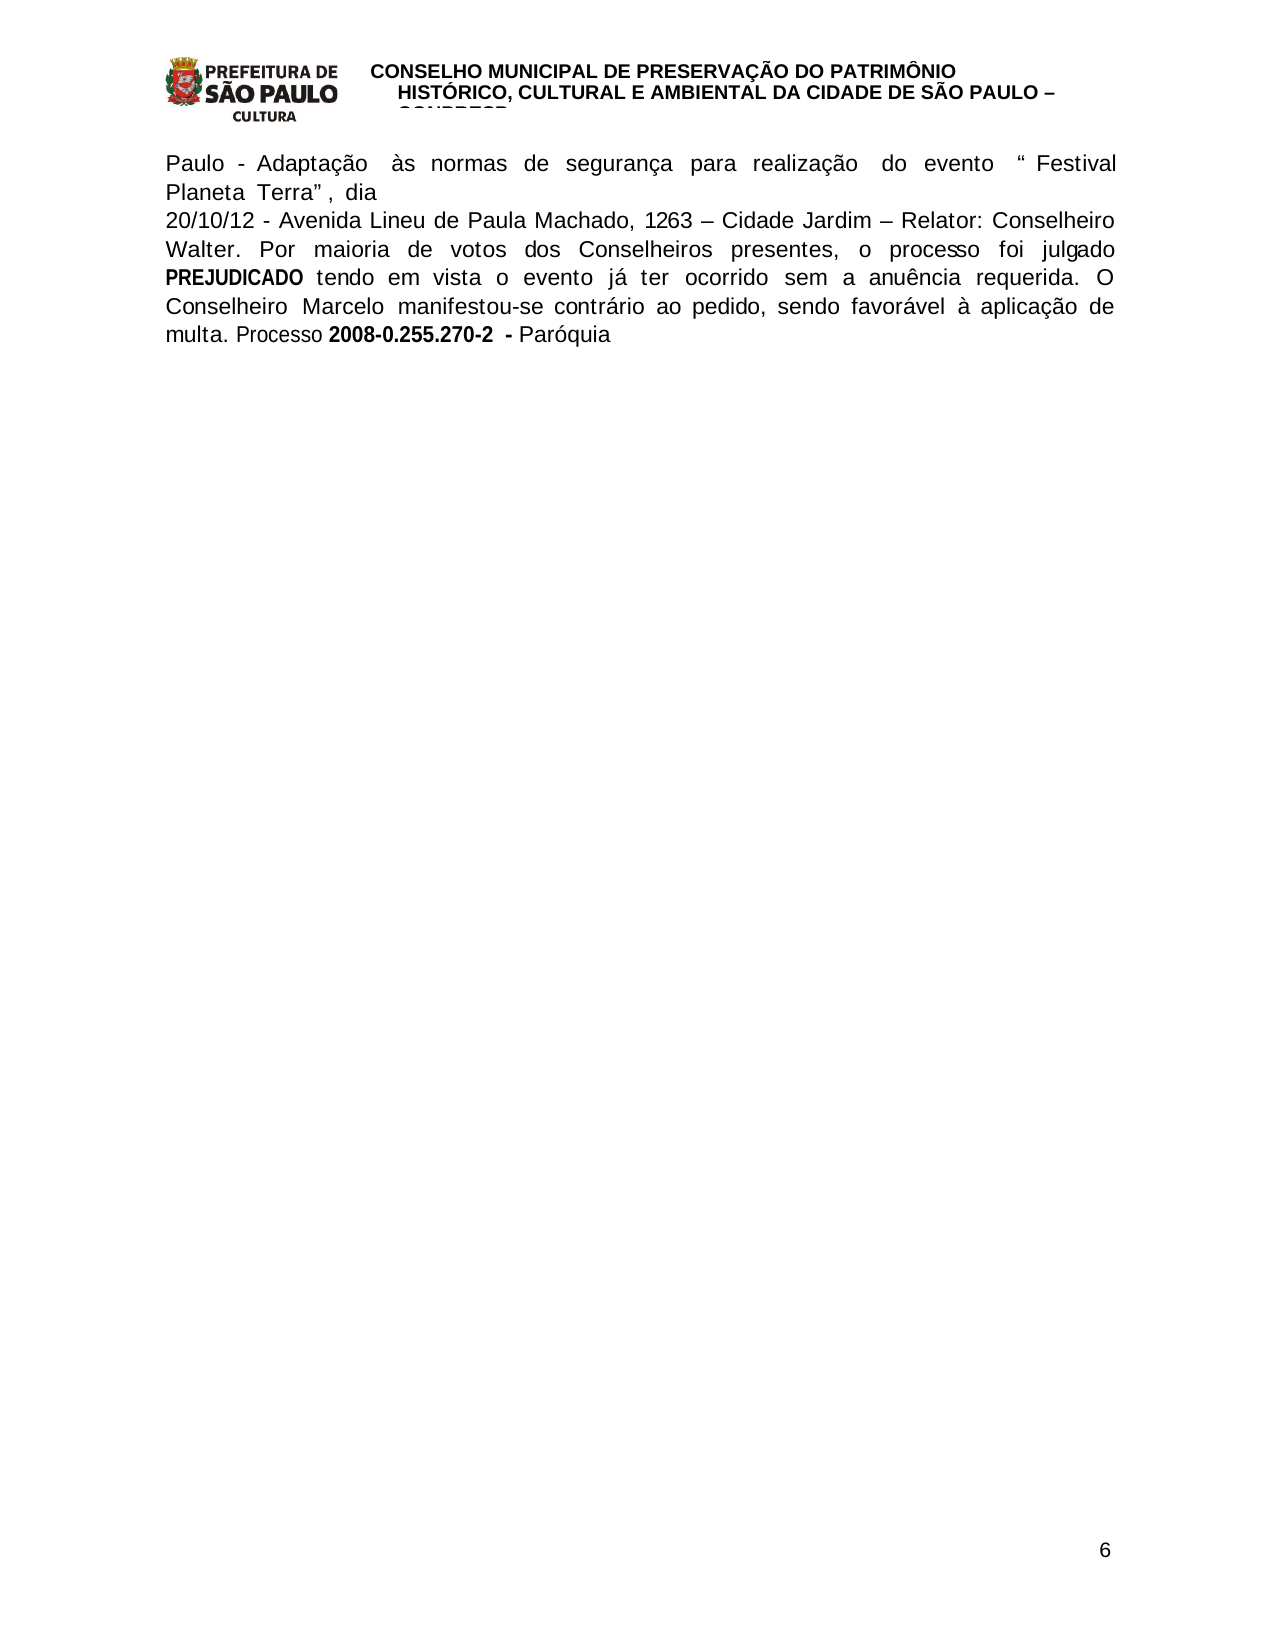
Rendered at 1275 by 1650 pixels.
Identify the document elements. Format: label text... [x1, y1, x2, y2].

text Paulo - Adaptação às normas de segurança para realização do evento “ Festival Planeta Terra” , dia [165, 150, 1117, 205]
text 20/10/12 - Avenida Lineu de Paula Machado, 1263 – Cidade Jardim – Relator: Conselheiro Walter. Por maioria de votos dos Conselheiros presentes, o processo foi julgado PREJUDICADO tendo em vista o evento já ter ocorrido sem a anuência requerida. O Conselheiro Marcelo manifestou-se contrário ao pedido, sendo favorável à aplicação de multa. Processo 2008-0.255.270-2 - Paróquia [165, 207, 1115, 347]
